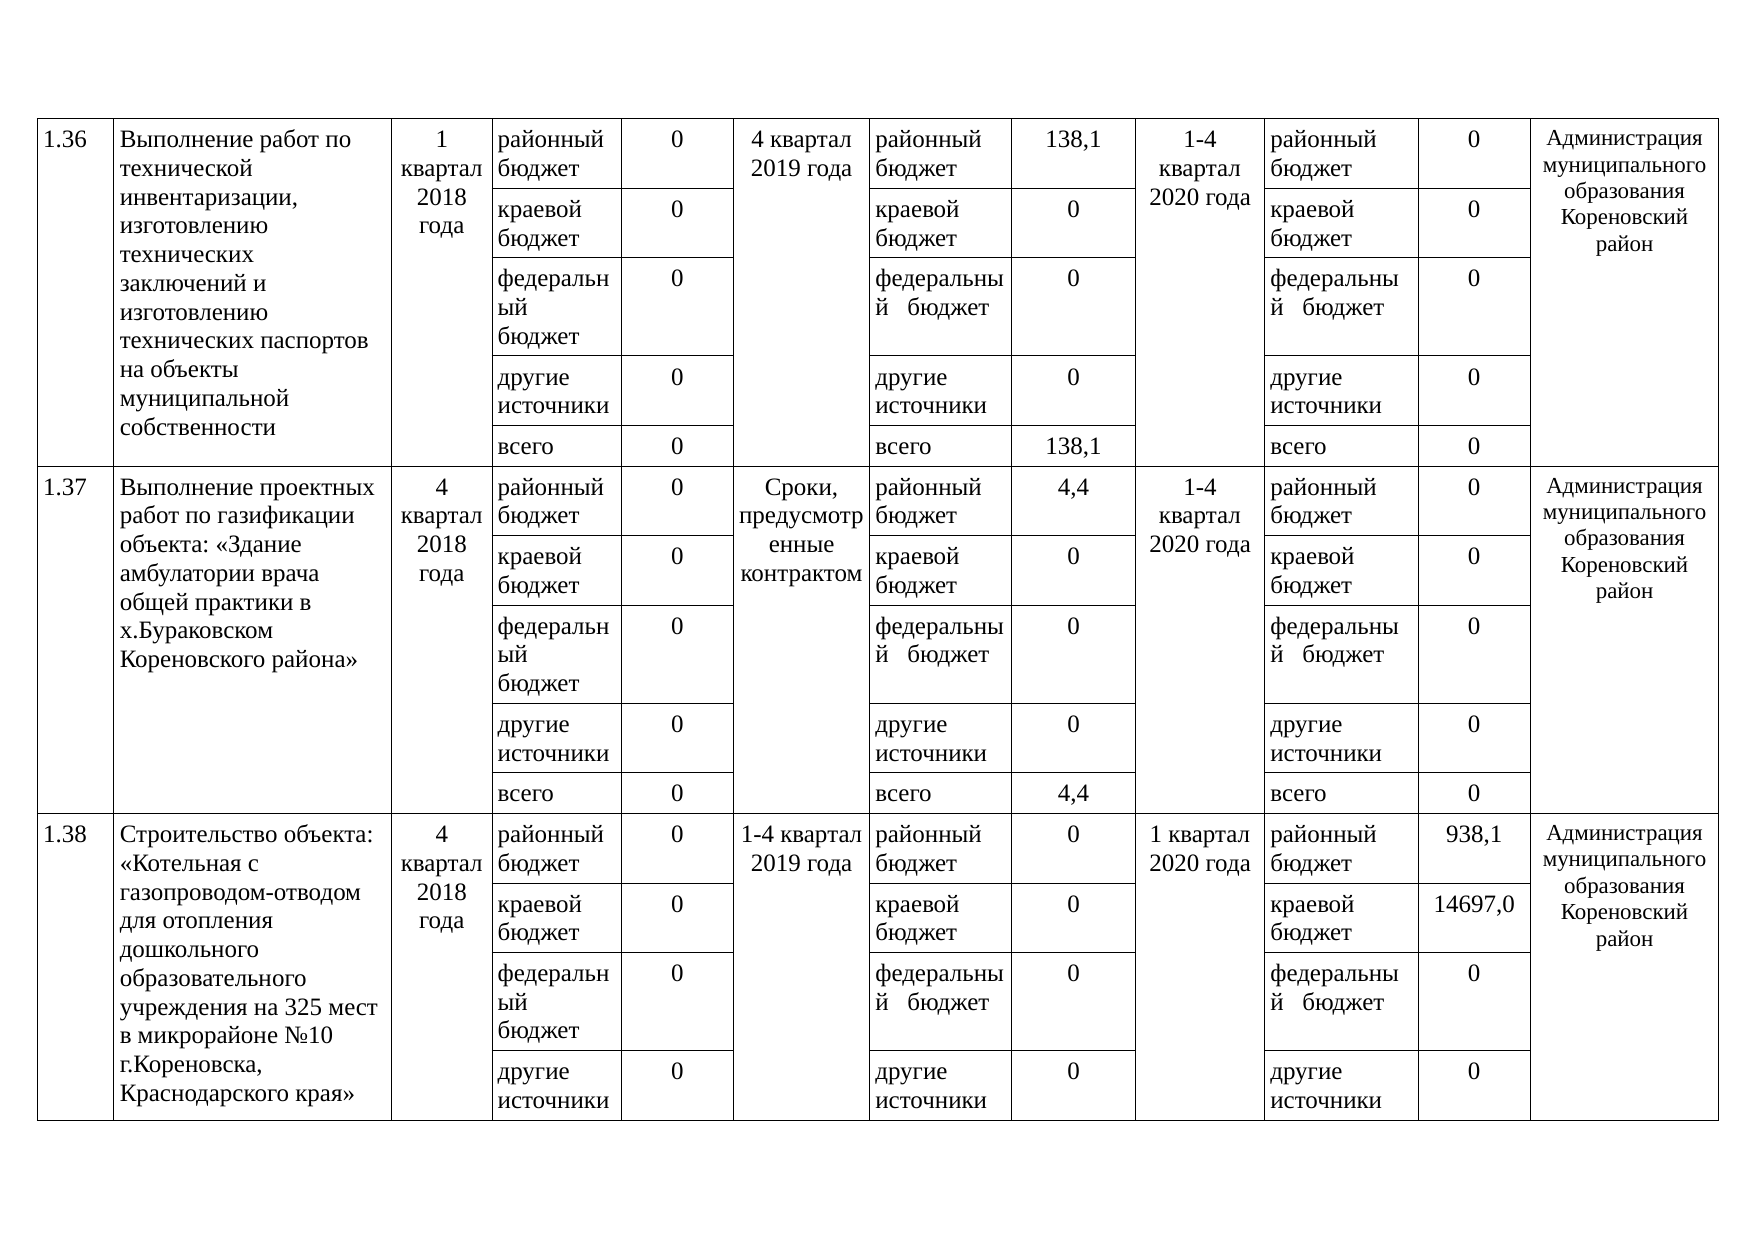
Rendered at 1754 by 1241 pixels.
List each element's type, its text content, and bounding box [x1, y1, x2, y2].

table_cell 1.38 [38, 814, 113, 1119]
table_cell краевой бюджет [493, 536, 621, 604]
table_cell федеральный бюджет [1265, 606, 1418, 703]
table_cell 0 [622, 258, 733, 355]
table_cell 0 [622, 467, 733, 535]
table_cell 0 [1012, 704, 1135, 772]
table_cell федеральный бюджет [870, 258, 1011, 355]
table_cell другие источники [493, 356, 621, 425]
table_cell районный бюджет [493, 467, 621, 535]
table_cell 0 [1419, 119, 1530, 188]
table_cell федеральный бюджет [493, 606, 621, 703]
table_cell 0 [622, 814, 733, 882]
table_cell 0 [1419, 356, 1530, 425]
table_cell краевой бюджет [1265, 536, 1418, 604]
table_cell Строительство объекта: «Котельная с газопроводом-отводом для отопления дошкольного образовательного учреждения на 325 мест в микрорайоне №10 г.Кореновска, Краснодарского края» [114, 814, 391, 1119]
table_cell районный бюджет [493, 119, 621, 188]
table_cell 0 [1012, 536, 1135, 604]
table_cell краевой бюджет [1265, 189, 1418, 257]
table_cell 1.36 [38, 119, 113, 466]
table_cell другие источники [493, 1051, 621, 1119]
table_cell краевой бюджет [870, 189, 1011, 257]
table_cell 0 [622, 536, 733, 604]
table_cell 1.37 [38, 467, 113, 813]
table_cell районный бюджет [1265, 119, 1418, 188]
table_cell 0 [1012, 884, 1135, 952]
table_cell 0 [1419, 606, 1530, 703]
table_cell 0 [1012, 606, 1135, 703]
table_cell краевой бюджет [493, 884, 621, 952]
table_cell 1-4 квартал 2019 года [734, 814, 869, 1119]
table_cell 0 [1012, 953, 1135, 1050]
table_cell районный бюджет [870, 119, 1011, 188]
table_cell районный бюджет [1265, 467, 1418, 535]
table_cell 0 [1012, 814, 1135, 882]
table_cell федеральный бюджет [1265, 953, 1418, 1050]
table_cell другие источники [1265, 704, 1418, 772]
table_cell 1-4 квартал 2020 года [1136, 119, 1264, 466]
table_cell 0 [622, 884, 733, 952]
table_cell 0 [1419, 426, 1530, 466]
table_cell 0 [622, 189, 733, 257]
table_cell Администрация муниципального образования Кореновский район [1531, 119, 1718, 466]
table_cell 0 [1419, 189, 1530, 257]
table_cell Выполнение работ по технической инвентаризации, изготовлению технических заключений и изготовлению технических паспортов на объекты муниципальной собственности [114, 119, 391, 466]
table_cell 0 [1419, 704, 1530, 772]
table_cell 0 [1012, 189, 1135, 257]
table_cell другие источники [493, 704, 621, 772]
table_cell 4 квартал 2018 года [392, 467, 492, 813]
table_cell 0 [1419, 467, 1530, 535]
table_cell 1 квартал 2018 года [392, 119, 492, 466]
table_cell другие источники [1265, 356, 1418, 425]
table_cell 4,4 [1012, 467, 1135, 535]
table_cell другие источники [870, 356, 1011, 425]
table_cell всего [870, 426, 1011, 466]
table_cell районный бюджет [493, 814, 621, 882]
table_cell районный бюджет [1265, 814, 1418, 882]
table_cell краевой бюджет [493, 189, 621, 257]
table_cell Администрация муниципального образования Кореновский район [1531, 467, 1718, 813]
table_cell 0 [622, 119, 733, 188]
table_cell 0 [622, 426, 733, 466]
table_cell 4 квартал 2019 года [734, 119, 869, 466]
table_cell 0 [622, 953, 733, 1050]
table_cell федеральный бюджет [493, 258, 621, 355]
table_cell федеральный бюджет [870, 953, 1011, 1050]
table_cell 0 [1419, 953, 1530, 1050]
table_cell 1 квартал 2020 года [1136, 814, 1264, 1119]
table_cell 4,4 [1012, 773, 1135, 813]
table_cell 0 [1419, 773, 1530, 813]
table_cell другие источники [870, 1051, 1011, 1119]
table_cell 0 [1012, 1051, 1135, 1119]
table_cell 4 квартал 2018 года [392, 814, 492, 1119]
table_cell Сроки, предусмотренные контрактом [734, 467, 869, 813]
table_cell федеральный бюджет [493, 953, 621, 1050]
table_cell 0 [622, 773, 733, 813]
table_cell 0 [622, 704, 733, 772]
table_cell другие источники [1265, 1051, 1418, 1119]
table_cell краевой бюджет [870, 536, 1011, 604]
table_cell федеральный бюджет [1265, 258, 1418, 355]
table_cell 0 [1012, 356, 1135, 425]
table_cell Выполнение проектных работ по газификации объекта: «Здание амбулатории врача общей практики в х.Бураковском Кореновского района» [114, 467, 391, 813]
table_cell 0 [622, 1051, 733, 1119]
table_cell всего [870, 773, 1011, 813]
table_cell 0 [622, 356, 733, 425]
table_cell 0 [1419, 258, 1530, 355]
table_cell 0 [1419, 536, 1530, 604]
table_cell всего [493, 426, 621, 466]
table_cell 138,1 [1012, 426, 1135, 466]
table_cell 138,1 [1012, 119, 1135, 188]
table_cell федеральный бюджет [870, 606, 1011, 703]
table_cell 0 [1012, 258, 1135, 355]
table_cell 0 [622, 606, 733, 703]
table_cell всего [1265, 773, 1418, 813]
table_cell районный бюджет [870, 467, 1011, 535]
table_cell всего [1265, 426, 1418, 466]
table_cell 1-4 квартал 2020 года [1136, 467, 1264, 813]
table_cell другие источники [870, 704, 1011, 772]
table_cell краевой бюджет [870, 884, 1011, 952]
table_cell краевой бюджет [1265, 884, 1418, 952]
table_cell Администрация муниципального образования Кореновский район [1531, 814, 1718, 1119]
table_cell 938,1 [1419, 814, 1530, 882]
table_cell 0 [1419, 1051, 1530, 1119]
table_cell 14697,0 [1419, 884, 1530, 952]
table_cell районный бюджет [870, 814, 1011, 882]
table_cell всего [493, 773, 621, 813]
